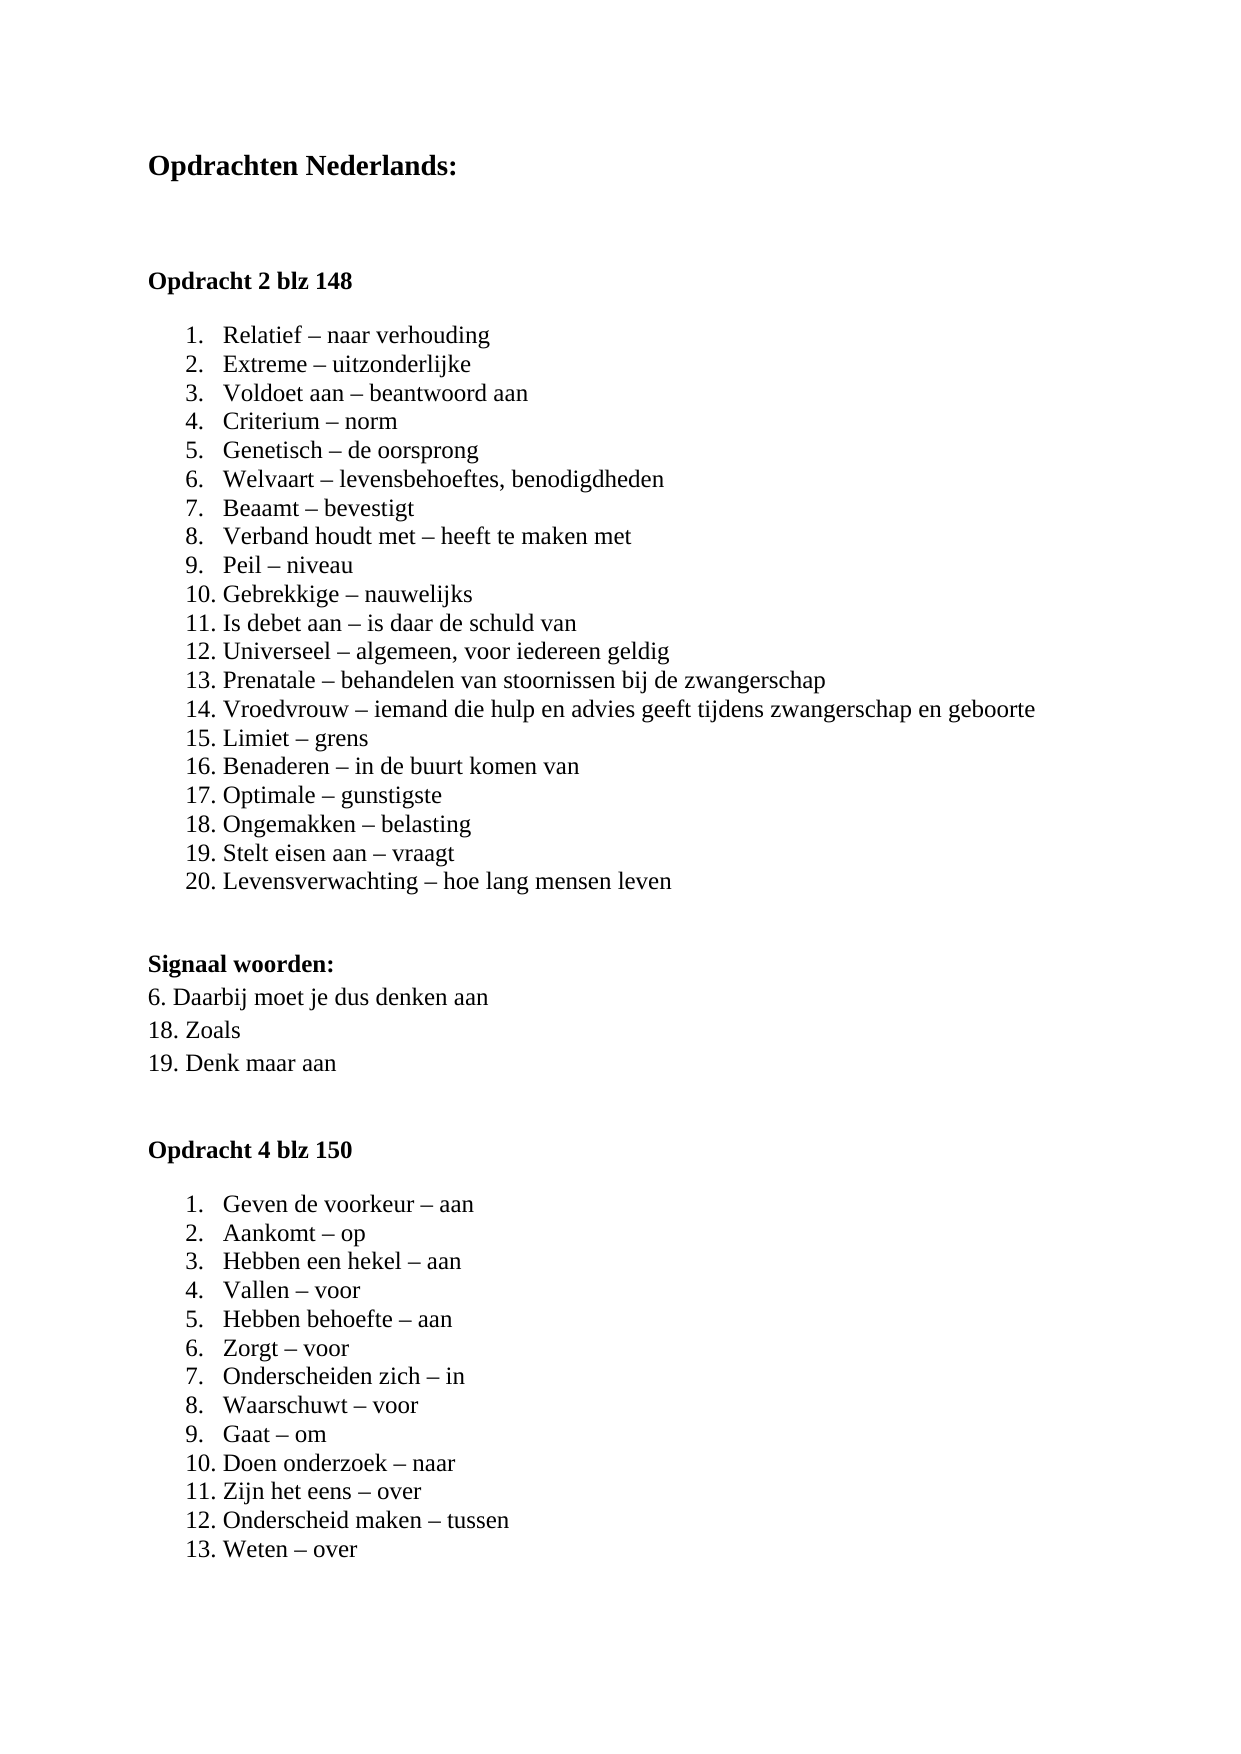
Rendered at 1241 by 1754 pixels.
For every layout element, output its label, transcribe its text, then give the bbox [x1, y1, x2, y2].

list Zorgt – voor [185, 1333, 1093, 1361]
list Aankomt – op [185, 1218, 1093, 1246]
list Ongemakken – belasting [185, 809, 1093, 838]
list Gebrekkige – nauwelijks [185, 579, 1093, 608]
list Universeel – algemeen, voor iedereen geldig [185, 636, 1093, 665]
list Relatief – naar verhouding [185, 320, 1093, 349]
list Peil – niveau [185, 550, 1093, 579]
list Limiet – grens [185, 723, 1093, 751]
text 18. Zoals [148, 1015, 1093, 1044]
list Hebben behoefte – aan [185, 1304, 1093, 1333]
list Geven de voorkeur – aan [185, 1189, 1093, 1218]
list Benaderen – in de buurt komen van [185, 751, 1093, 780]
text 6. Daarbij moet je dus denken aan [148, 982, 1093, 1011]
list Weten – over [185, 1534, 1093, 1563]
list Extreme – uitzonderlijke [185, 349, 1093, 378]
list Prenatale – behandelen van stoornissen bij de zwangerschap [185, 665, 1093, 694]
list Zijn het eens – over [185, 1476, 1093, 1505]
list Verband houdt met – heeft te maken met [185, 521, 1093, 550]
list Gaat – om [185, 1419, 1093, 1448]
list Welvaart – levensbehoeftes, benodigdheden [185, 464, 1093, 493]
list Doen onderzoek – naar [185, 1448, 1093, 1476]
list Genetisch – de oorsprong [185, 435, 1093, 464]
list Onderscheid maken – tussen [185, 1505, 1093, 1534]
text Opdrachten Nederlands: [148, 148, 1093, 181]
list Levensverwachting – hoe lang mensen leven [185, 866, 1093, 895]
list Voldoet aan – beantwoord aan [185, 378, 1093, 406]
list Hebben een hekel – aan [185, 1246, 1093, 1275]
list Is debet aan – is daar de schuld van [185, 608, 1093, 636]
list Waarschuwt – voor [185, 1390, 1093, 1419]
list Criterium – norm [185, 406, 1093, 435]
text 19. Denk maar aan [148, 1048, 1093, 1077]
list Stelt eisen aan – vraagt [185, 838, 1093, 866]
text Opdracht 4 blz 150 [148, 1135, 1093, 1164]
list Optimale – gunstigste [185, 780, 1093, 809]
list Vallen – voor [185, 1275, 1093, 1304]
list Beaamt – bevestigt [185, 493, 1093, 521]
list Onderscheiden zich – in [185, 1361, 1093, 1390]
list Vroedvrouw – iemand die hulp en advies geeft tijdens zwangerschap en geboorte [185, 694, 1093, 723]
text Opdracht 2 blz 148 [148, 266, 1093, 295]
text Signaal woorden: [148, 949, 1093, 978]
